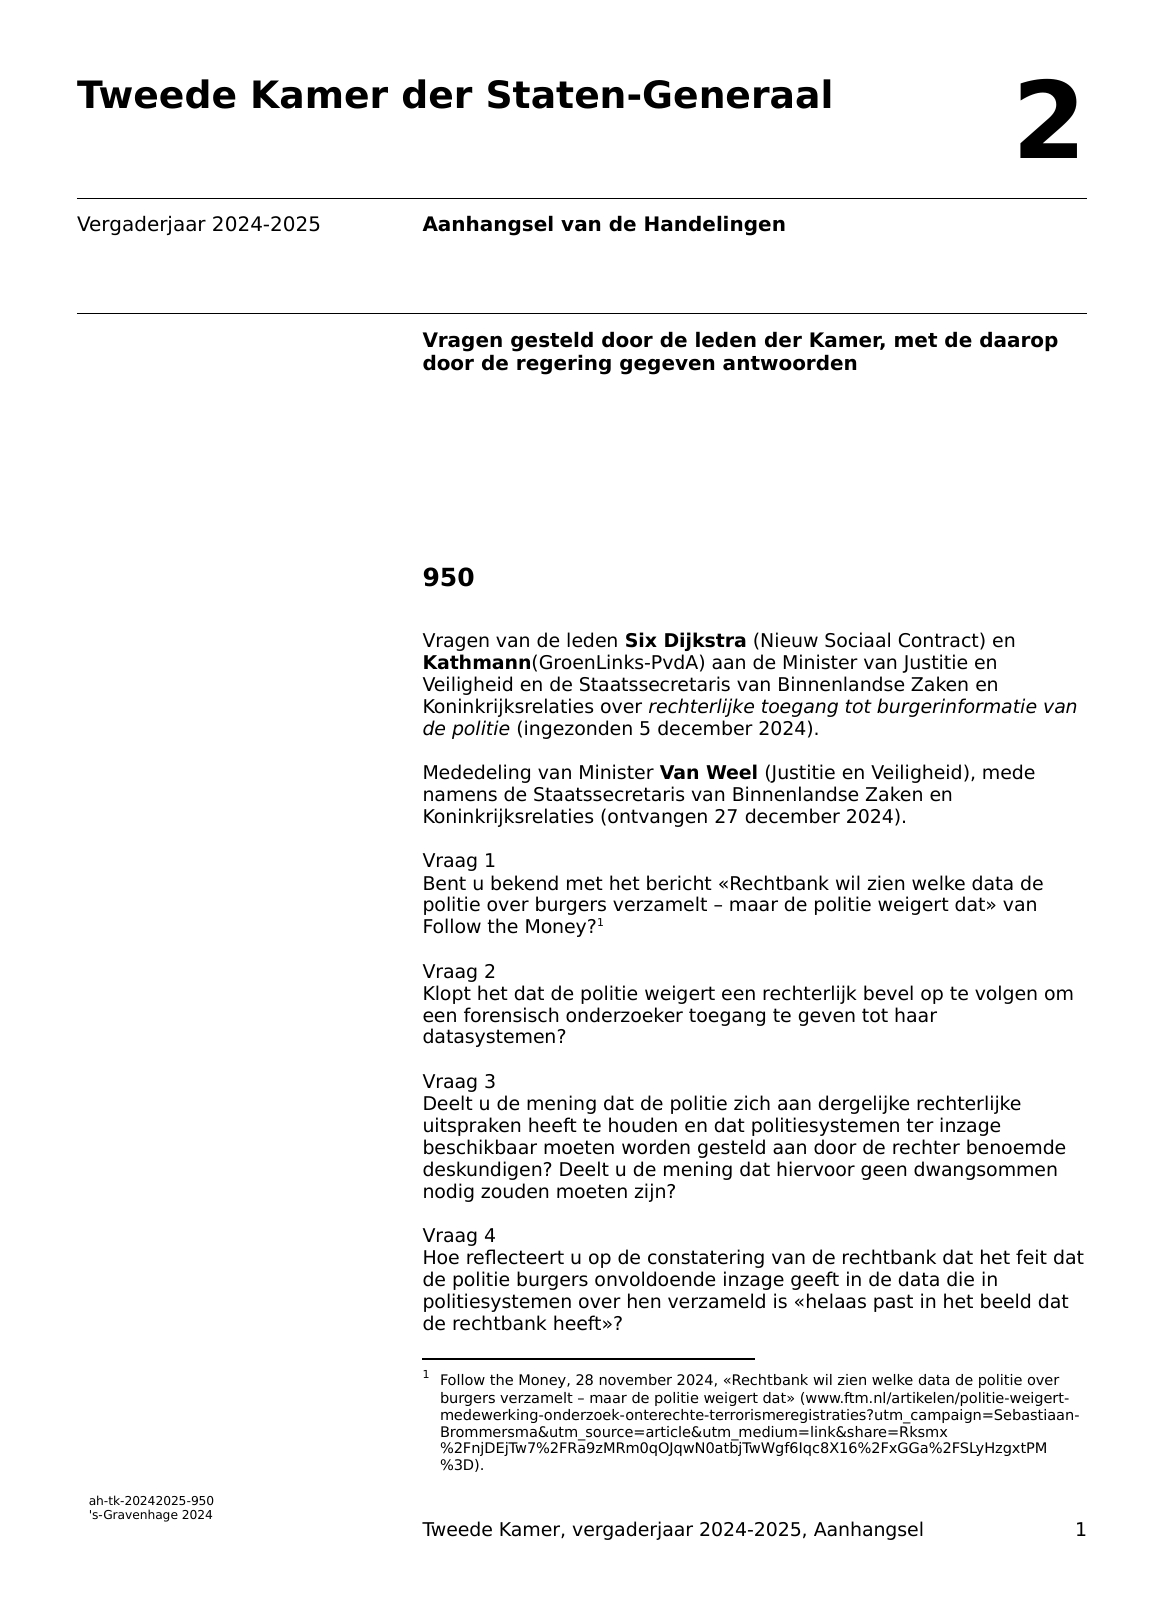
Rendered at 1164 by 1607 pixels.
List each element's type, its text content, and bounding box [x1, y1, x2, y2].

table_cell Vragen gesteld door de leden der Kamer, met de daarop door de regering gegeven antwoorden [422, 314, 1087, 375]
table_header 2 [886, 59, 1087, 198]
text ah-tk-20242025-950 [88, 1494, 323, 1508]
text Vraag 2 [422, 961, 1087, 982]
text Vragen van de leden Six Dijkstra (Nieuw Sociaal Contract) en Kathmann(GroenLinks-PvdA) aan de Minister van Justitie en Veiligheid en de Staatssecretaris van Binnenlandse Zaken en Koninkrijksrelaties over rechterlijke toegang tot burgerinformatie van de politie (ingezonden 5 december 2024). [422, 630, 1087, 740]
text 's-Gravenhage 2024 [88, 1508, 323, 1522]
text Vraag 3 [422, 1071, 1087, 1093]
text 950 [422, 563, 1087, 592]
table_header Tweede Kamer der Staten-Generaal [77, 59, 886, 198]
text Vraag 1 [422, 850, 1087, 872]
text Deelt u de mening dat de politie zich aan dergelijke rechterlijke uitspraken heeft te houden en dat politiesystemen ter inzage beschikbaar moeten worden gesteld aan door de rechter benoemde deskundigen? Deelt u de mening dat hiervoor geen dwangsommen nodig zouden moeten zijn? [422, 1093, 1087, 1202]
table_cell Vergaderjaar 2024-2025 [77, 199, 422, 313]
text Follow the Money, 28 november 2024, «Rechtbank wil zien welke data de politie over burgers verzamelt – maar de politie weigert dat» (www.ftm.nl/artikelen/politie-weigert-medewerking-onderzoek-onterechte-terrorismeregistraties?utm_campaign=Sebastiaan-Brommersma&utm_source=article&utm_medium=link&share=Rksmx%2FnjDEjTw7%2FRa9zMRm0qOJqwN0atbjTwWgf6Iqc8X16%2FxGGa%2FSLyHzgxtPM%3D). [422, 1368, 1087, 1474]
text Bent u bekend met het bericht «Rechtbank wil zien welke data de politie over burgers verzamelt – maar de politie weigert dat» van Follow the Money? [422, 872, 1087, 938]
text Hoe reflecteert u op de constatering van de rechtbank dat het feit dat de politie burgers onvoldoende inzage geeft in de data die in politiesystemen over hen verzameld is «helaas past in het beeld dat de rechtbank heeft»? [422, 1247, 1087, 1334]
text Vraag 4 [422, 1225, 1087, 1247]
text Mededeling van Minister Van Weel (Justitie en Veiligheid), mede namens de Staatssecretaris van Binnenlandse Zaken en Koninkrijksrelaties (ontvangen 27 december 2024). [422, 762, 1087, 828]
table_cell Aanhangsel van de Handelingen [422, 199, 1087, 313]
table_cell [77, 314, 422, 375]
text Klopt het dat de politie weigert een rechterlijk bevel op te volgen om een forensisch onderzoeker toegang te geven tot haar datasystemen? [422, 982, 1087, 1048]
